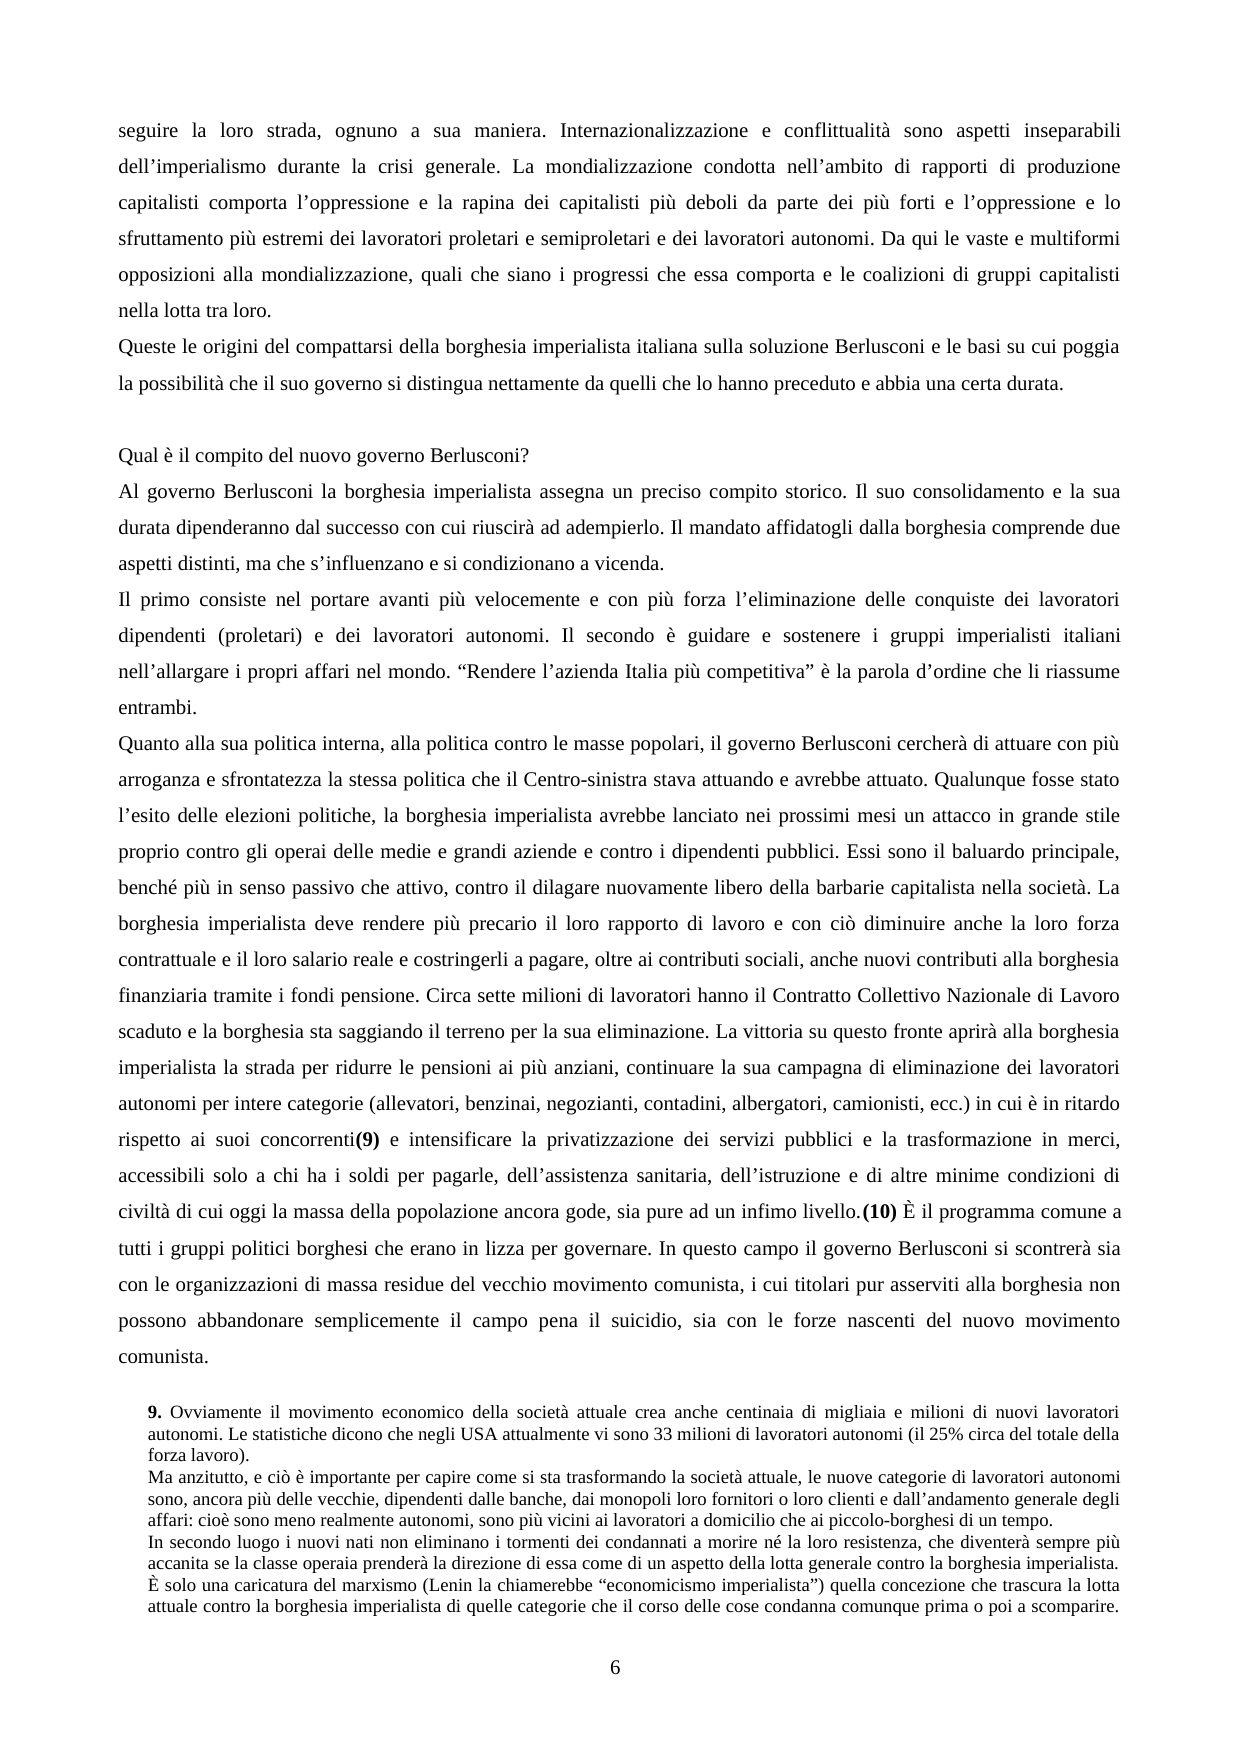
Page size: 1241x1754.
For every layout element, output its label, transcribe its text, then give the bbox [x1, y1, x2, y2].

text Queste le origini del compattarsi della borghesia imperialista italiana sulla soluzione Berlusconi e le basi su cui poggia la possibilità che il suo governo si distingua nettamente da quelli che lo hanno preceduto e abbia una certa durata. [118, 334, 1122, 394]
text Quanto alla sua politica interna, alla politica contro le masse popolari, il governo Berlusconi cercherà di attuare con più arroganza e sfrontatezza la stessa politica che il Centro-sinistra stava attuando e avrebbe attuato. Qualunque fosse stato l’esito delle elezioni politiche, la borghesia imperialista avrebbe lanciato nei prossimi mesi un attacco in grande stile proprio contro gli operai delle medie e grandi aziende e contro i dipendenti pubblici. Essi sono il baluardo principale, benché più in senso passivo che attivo, contro il dilagare nuovamente libero della barbarie capitalista nella società. La borghesia imperialista deve rendere più precario il loro rapporto di lavoro e con ciò diminuire anche la loro forza contrattuale e il loro salario reale e costringerli a pagare, oltre ai contributi sociali, anche nuovi contributi alla borghesia finanziaria tramite i fondi pensione. Circa sette milioni di lavoratori hanno il Contratto Collettivo Nazionale di Lavoro scaduto e la borghesia sta saggiando il terreno per la sua eliminazione. La vittoria su questo fronte aprirà alla borghesia imperialista la strada per ridurre le pensioni ai più anziani, continuare la sua campagna di eliminazione dei lavoratori autonomi per intere categorie (allevatori, benzinai, negozianti, contadini, albergatori, camionisti, ecc.) in cui è in ritardo rispetto ai suoi concorrenti(9) e intensificare la privatizzazione dei servizi pubblici e la trasformazione in merci, accessibili solo a chi ha i soldi per pagarle, dell’assistenza sanitaria, dell’istruzione e di altre minime condizioni di civiltà di cui oggi la massa della popolazione ancora gode, sia pure ad un infimo livello.(10) È il programma comune a tutti i gruppi politici borghesi che erano in lizza per governare. In questo campo il governo Berlusconi si scontrerà sia con le organizzazioni di massa residue del vecchio movimento comunista, i cui titolari pur asserviti alla borghesia non possono abbandonare semplicemente il campo pena il suicidio, sia con le forze nascenti del nuovo movimento comunista. [118, 731, 1122, 1368]
text Qual è il compito del nuovo governo Berlusconi? [118, 442, 1122, 467]
text Il primo consiste nel portare avanti più velocemente e con più forza l’eliminazione delle conquiste dei lavoratori dipendenti (proletari) e dei lavoratori autonomi. Il secondo è guidare e sostenere i gruppi imperialisti italiani nell’allargare i propri affari nel mondo. “Rendere l’azienda Italia più competitiva” è la parola d’ordine che li riassume entrambi. [118, 587, 1122, 719]
text Ma anzitutto, e ciò è importante per capire come si sta trasformando la società attuale, le nuove categorie di lavoratori autonomi sono, ancora più delle vecchie, dipendenti dalle banche, dai monopoli loro fornitori o loro clienti e dall’andamento generale degli affari: cioè sono meno realmente autonomi, sono più vicini ai lavoratori a domicilio che ai piccolo-borghesi di un tempo. [148, 1466, 1122, 1531]
text Al governo Berlusconi la borghesia imperialista assegna un preciso compito storico. Il suo consolidamento e la sua durata dipenderanno dal successo con cui riuscirà ad adempierlo. Il mandato affidatogli dalla borghesia comprende due aspetti distinti, ma che s’influenzano e si condizionano a vicenda. [118, 478, 1122, 575]
text 9. Ovviamente il movimento economico della società attuale crea anche centinaia di migliaia e milioni di nuovi lavoratori autonomi. Le statistiche dicono che negli USA attualmente vi sono 33 milioni di lavoratori autonomi (il 25% circa del totale della forza lavoro). [148, 1401, 1122, 1466]
text seguire la loro strada, ognuno a sua maniera. Internazionalizzazione e conflittualità sono aspetti inseparabili dell’imperialismo durante la crisi generale. La mondializzazione condotta nell’ambito di rapporti di produzione capitalisti comporta l’oppressione e la rapina dei capitalisti più deboli da parte dei più forti e l’oppressione e lo sfruttamento più estremi dei lavoratori proletari e semiproletari e dei lavoratori autonomi. Da qui le vaste e multiformi opposizioni alla mondializzazione, quali che siano i progressi che essa comporta e le coalizioni di gruppi capitalisti nella lotta tra loro. [118, 118, 1122, 322]
text In secondo luogo i nuovi nati non eliminano i tormenti dei condannati a morire né la loro resistenza, che diventerà sempre più accanita se la classe operaia prenderà la direzione di essa come di un aspetto della lotta generale contro la borghesia imperialista. È solo una caricatura del marxismo (Lenin la chiamerebbe “economicismo imperialista”) quella concezione che trascura la lotta attuale contro la borghesia imperialista di quelle categorie che il corso delle cose condanna comunque prima o poi a scomparire. [148, 1531, 1122, 1617]
